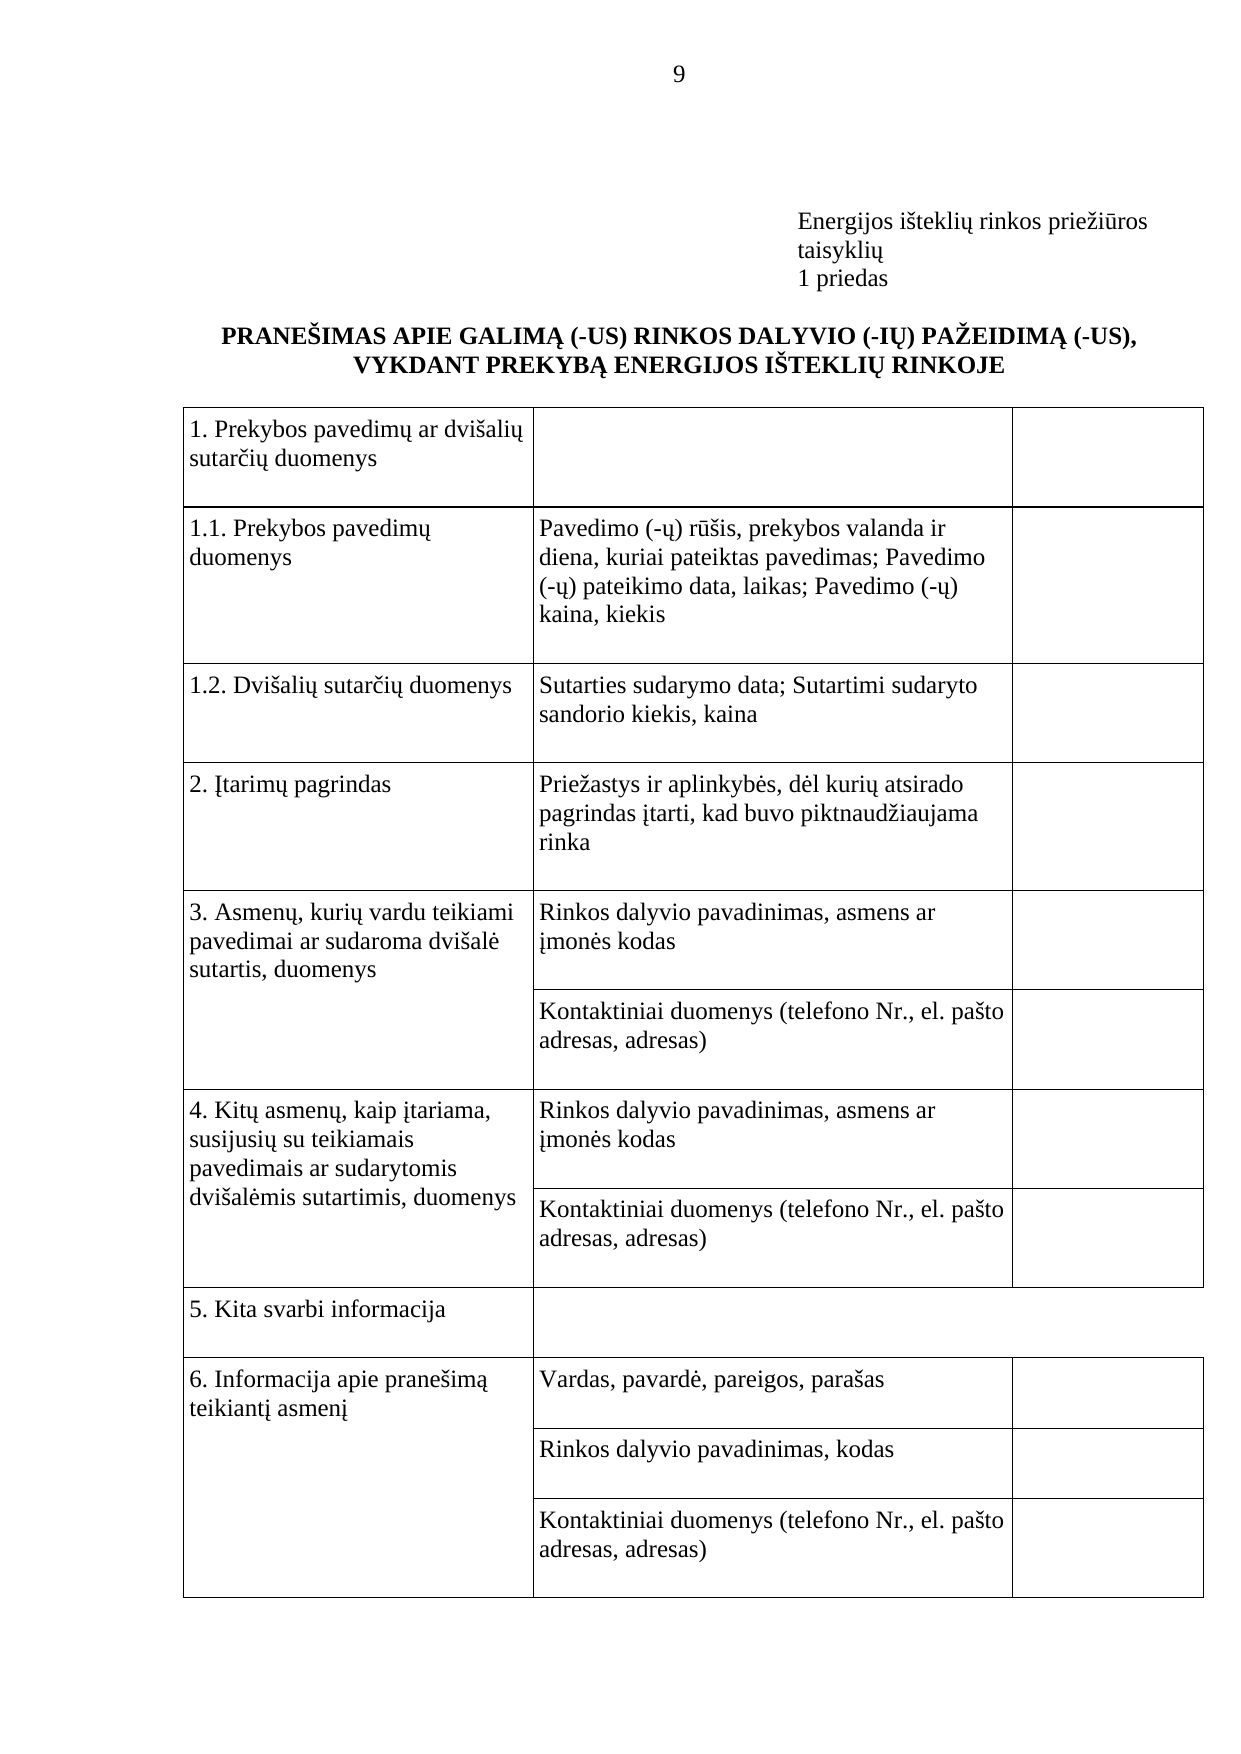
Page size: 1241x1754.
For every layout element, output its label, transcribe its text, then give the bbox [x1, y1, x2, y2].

table_header [1013, 408, 1203, 506]
table_cell [1013, 1090, 1203, 1188]
table_cell [1013, 1499, 1203, 1597]
table_cell Kontaktiniai duomenys (telefono Nr., el. pašto adresas, adresas) [534, 990, 1012, 1088]
table_cell Rinkos dalyvio pavadinimas, asmens ar įmonės kodas [534, 891, 1012, 989]
table_header [534, 408, 1012, 506]
table_cell [1013, 763, 1203, 890]
table_cell 4. Kitų asmenų, kaip įtariama, susijusių su teikiamais pavedimais ar sudarytomis dvišalėmis sutartimis, duomenys [184, 1090, 533, 1287]
table_cell 3. Asmenų, kurių vardu teikiami pavedimai ar sudaroma dvišalė sutartis, duomenys [184, 891, 533, 1088]
table_cell [1013, 1429, 1203, 1498]
table_header 1. Prekybos pavedimų ar dvišalių sutarčių duomenys [184, 408, 533, 506]
table_cell Sutarties sudarymo data; Sutartimi sudaryto sandorio kiekis, kaina [534, 664, 1012, 762]
table_cell Kontaktiniai duomenys (telefono Nr., el. pašto adresas, adresas) [534, 1189, 1012, 1287]
table_cell 5. Kita svarbi informacija [184, 1288, 533, 1357]
text PRANEŠIMAS APIE GALIMĄ (-US) RINKOS DALYVIO (-IŲ) PAŽEIDIMĄ (-US), [177, 321, 1181, 350]
table_cell Priežastys ir aplinkybės, dėl kurių atsirado pagrindas įtarti, kad buvo piktnaudžiaujama rinka [534, 763, 1012, 890]
table_cell 6. Informacija apie pranešimą teikiantį asmenį [184, 1358, 533, 1597]
table_cell [1013, 990, 1203, 1088]
text Energijos išteklių rinkos priežiūros taisyklių [797, 206, 1181, 263]
table_cell [1013, 1358, 1203, 1428]
table_cell [1013, 891, 1203, 989]
table_cell [1013, 1189, 1203, 1287]
table_cell 1.2. Dvišalių sutarčių duomenys [184, 664, 533, 762]
table_cell Rinkos dalyvio pavadinimas, kodas [534, 1429, 1012, 1498]
table_cell [1013, 508, 1203, 663]
table_cell Kontaktiniai duomenys (telefono Nr., el. pašto adresas, adresas) [534, 1499, 1012, 1597]
text VYKDANT PREKYBĄ ENERGIJOS IŠTEKLIŲ RINKOJE [177, 350, 1181, 378]
table_cell [534, 1288, 1204, 1357]
table_cell [1013, 664, 1203, 762]
table_cell 2. Įtarimų pagrindas [184, 763, 533, 890]
table_cell Vardas, pavardė, pareigos, parašas [534, 1358, 1012, 1428]
table_cell Rinkos dalyvio pavadinimas, asmens ar įmonės kodas [534, 1090, 1012, 1188]
text 1 priedas [797, 263, 1181, 292]
table_cell Pavedimo (-ų) rūšis, prekybos valanda ir diena, kuriai pateiktas pavedimas; Pavedimo (-ų) pateikimo data, laikas; Pavedimo (-ų) kaina, kiekis [534, 508, 1012, 663]
table_cell 1.1. Prekybos pavedimų duomenys [184, 508, 533, 663]
